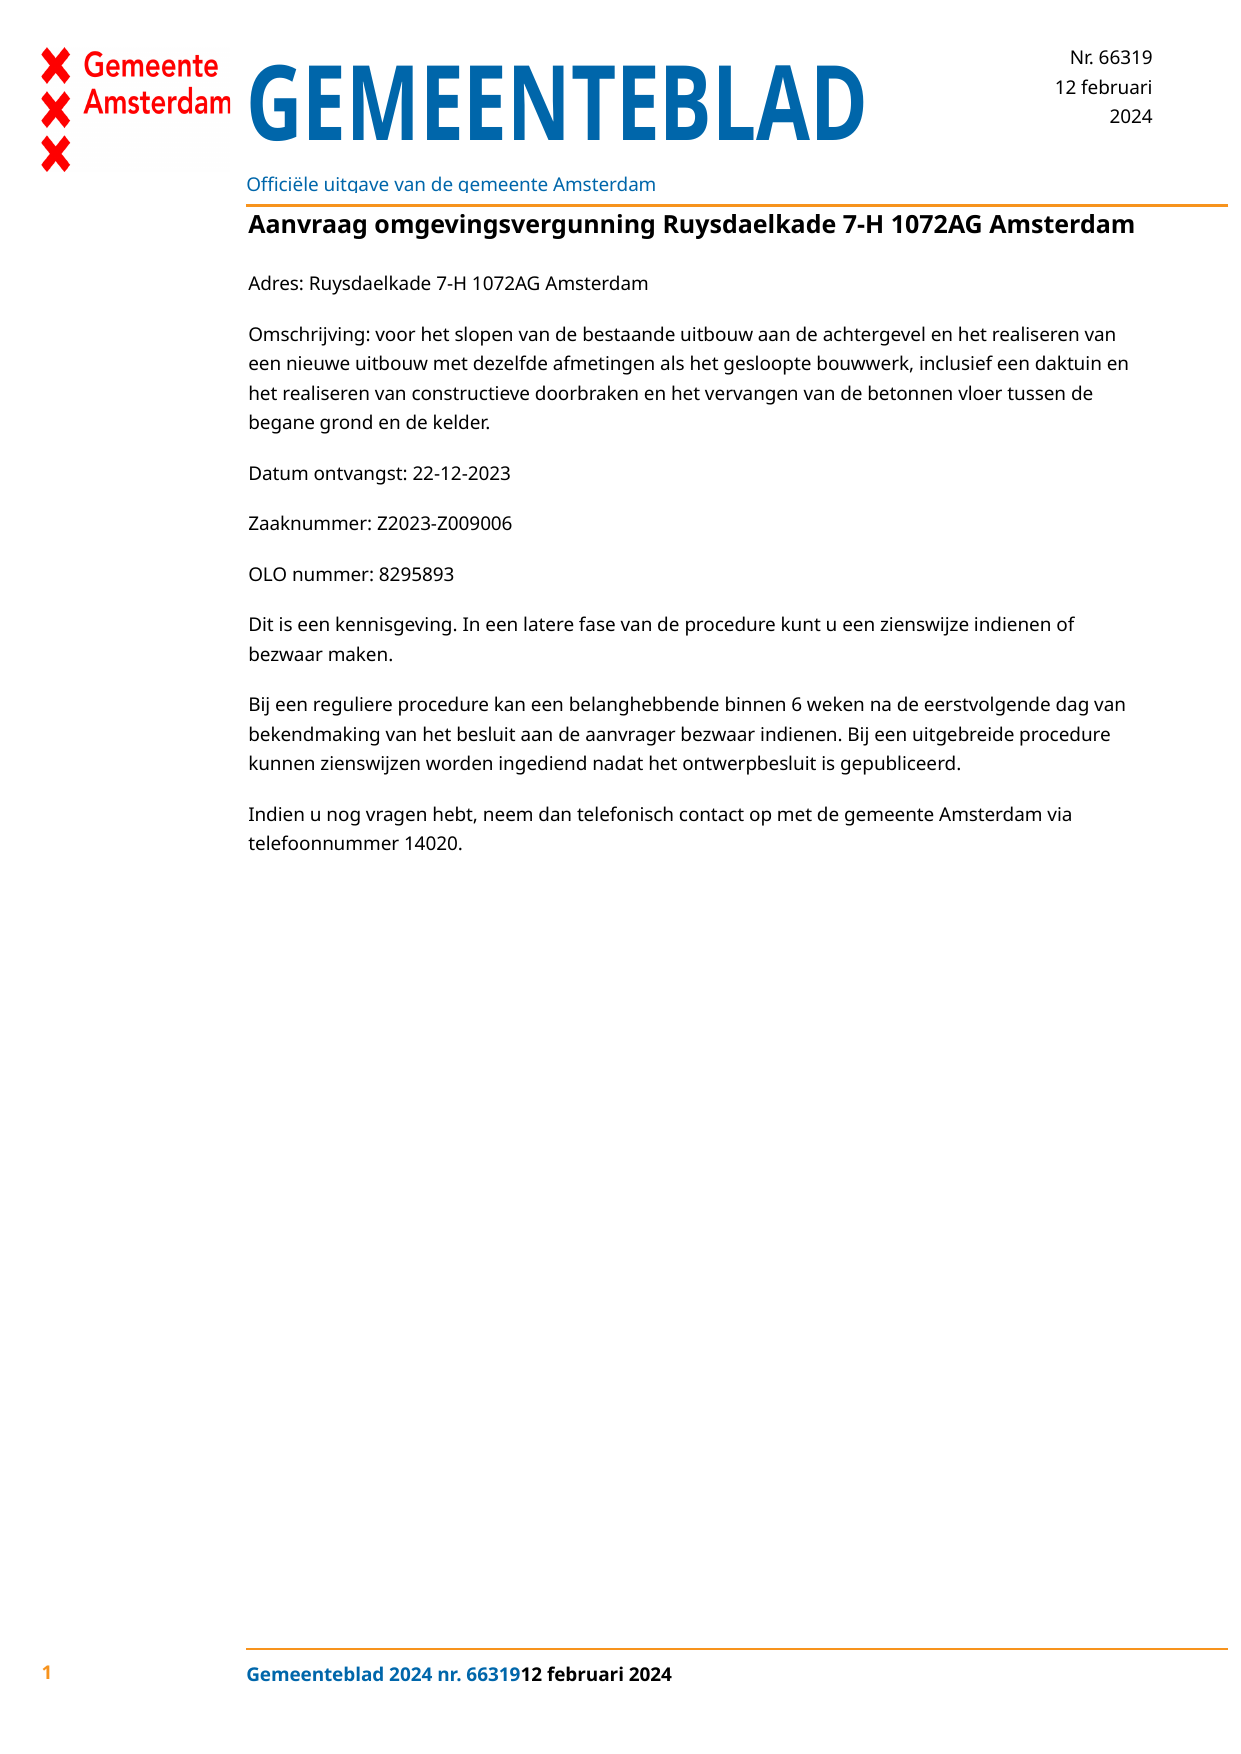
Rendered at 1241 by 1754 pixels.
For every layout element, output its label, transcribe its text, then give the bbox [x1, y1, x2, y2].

text Aanvraag omgevingsvergunning Ruysdaelkade 7-H 1072AG Amsterdam [248, 207, 1152, 241]
text Datum ontvangst: 22-12-2023 [248, 460, 1152, 486]
text Adres: Ruysdaelkade 7-H 1072AG Amsterdam [248, 270, 1152, 296]
text Indien u nog vragen hebt, neem dan telefonisch contact op met de gemeente Amsterdam via telefoonnummer 14020. [248, 801, 1152, 856]
text OLO nummer: 8295893 [248, 561, 1152, 586]
text Dit is een kennisgeving. In een latere fase van de procedure kunt u een zienswijze indienen of bezwaar maken. [248, 611, 1152, 666]
picture [41, 47, 231, 172]
text Bij een reguliere procedure kan een belanghebbende binnen 6 weken na de eerstvolgende dag van bekendmaking van het besluit aan de aanvrager bezwaar indienen. Bij een uitgebreide procedure kunnen zienswijzen worden ingediend nadat het ontwerpbesluit is gepubliceerd. [248, 691, 1152, 776]
text Zaaknummer: Z2023-Z009006 [248, 510, 1152, 536]
text Omschrijving: voor het slopen van de bestaande uitbouw aan de achtergevel en het realiseren van een nieuwe uitbouw met dezelfde afmetingen als het gesloopte bouwwerk, inclusief een daktuin en het realiseren van constructieve doorbraken en het vervangen van de betonnen vloer tussen de begane grond en de kelder. [248, 321, 1152, 435]
